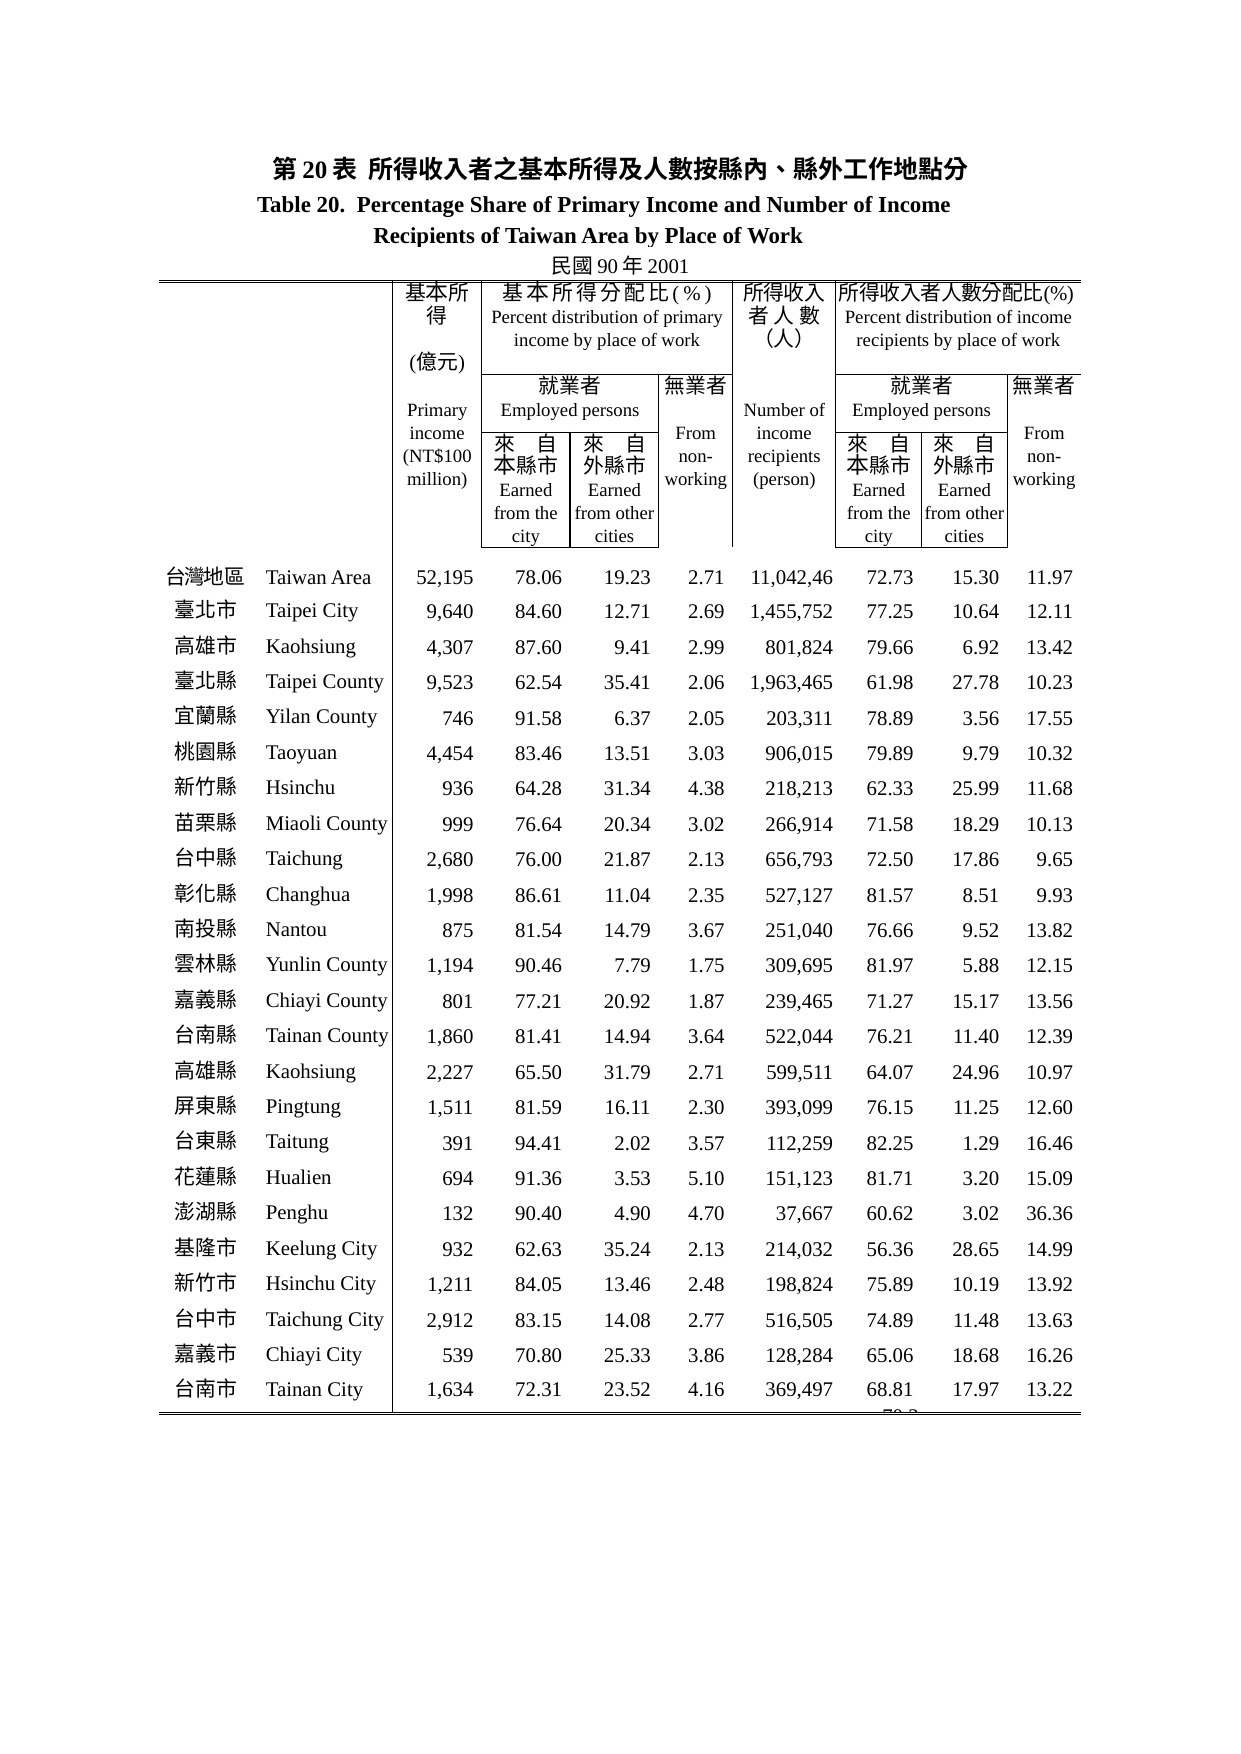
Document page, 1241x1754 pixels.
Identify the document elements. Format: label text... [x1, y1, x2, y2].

table_cell 10.64 [921, 591, 1007, 626]
table_cell 16.11 [570, 1087, 658, 1122]
table_cell 2.06 [659, 662, 732, 697]
table_cell [251, 547, 392, 558]
table_cell 94.41 [481, 1122, 570, 1158]
table_cell 76.66 [836, 910, 921, 945]
table_cell 79.89 [836, 733, 921, 768]
table_cell 4,307 [393, 626, 481, 662]
table_cell 12.60 [1007, 1087, 1081, 1122]
table_cell 10.23 [1007, 662, 1081, 697]
table_cell 4.70 [659, 1193, 732, 1228]
table_cell 臺北縣 [159, 662, 251, 697]
table_cell 76.00 [481, 839, 570, 874]
table_cell 彰化縣 [159, 874, 251, 910]
table_cell 239,465 [733, 981, 836, 1016]
table_cell 台東縣 [159, 1122, 251, 1158]
table_cell 1,860 [393, 1016, 481, 1051]
table_cell 84.60 [481, 591, 570, 626]
table_cell 90.46 [481, 945, 570, 981]
table_cell 2,680 [393, 839, 481, 874]
table_cell 13.51 [570, 733, 658, 768]
table_cell 4,454 [393, 733, 481, 768]
table_cell 64.28 [481, 768, 570, 803]
table_cell 801 [393, 981, 481, 1016]
table_cell 4.90 [570, 1193, 658, 1228]
table_cell Taichung City [251, 1299, 392, 1335]
table_cell 1.75 [659, 945, 732, 981]
table_cell 369,497 [733, 1370, 836, 1403]
table_cell 68.81 [836, 1370, 921, 1403]
table_cell 10.19 [921, 1264, 1007, 1299]
table_cell 132 [393, 1193, 481, 1228]
table_cell 76.64 [481, 804, 570, 839]
table_cell 就業者 Employed persons [482, 375, 658, 432]
table_cell 64.07 [836, 1051, 921, 1087]
table_cell 516,505 [733, 1299, 836, 1335]
table_cell 1,455,752 [733, 591, 836, 626]
table_cell 203,311 [733, 697, 836, 733]
table_cell 苗栗縣 [159, 804, 251, 839]
table_cell 999 [393, 804, 481, 839]
table_cell 77.25 [836, 591, 921, 626]
table_cell Taipei City [251, 591, 392, 626]
table_cell 16.26 [1007, 1335, 1081, 1370]
table_cell 5.10 [659, 1158, 732, 1193]
table_cell 309,695 [733, 945, 836, 981]
table_cell 9,640 [393, 591, 481, 626]
table_cell 3.53 [570, 1158, 658, 1193]
table_cell 91.36 [481, 1158, 570, 1193]
table_cell 23.52 [570, 1370, 658, 1403]
table_cell 214,032 [733, 1229, 836, 1264]
table_cell 251,040 [733, 910, 836, 945]
table_cell 14.79 [570, 910, 658, 945]
table_cell [570, 548, 658, 558]
table_cell 20.92 [570, 981, 658, 1016]
table_cell 17.55 [1007, 697, 1081, 733]
table_cell 2.35 [659, 874, 732, 910]
table_cell 1,511 [393, 1087, 481, 1122]
table_cell 13.56 [1007, 981, 1081, 1016]
table_cell [251, 374, 392, 547]
table_cell 基本所得 (億元) [393, 283, 481, 374]
table_cell 62.63 [481, 1229, 570, 1264]
table_cell [921, 548, 1007, 558]
table_cell 83.46 [481, 733, 570, 768]
table_cell Kaohsiung County [251, 1051, 392, 1087]
table_cell 1,194 [393, 945, 481, 981]
table_cell 2.71 [659, 1051, 732, 1087]
table_cell 4.16 [659, 1370, 732, 1403]
table_cell 12.11 [1007, 591, 1081, 626]
table_cell 128,284 [733, 1335, 836, 1370]
table_cell 10.13 [1007, 804, 1081, 839]
table_cell 花蓮縣 [159, 1158, 251, 1193]
table_cell 62.54 [481, 662, 570, 697]
table_cell 218,213 [733, 768, 836, 803]
table_cell 76.21 [836, 1016, 921, 1051]
table_cell 13.92 [1007, 1264, 1081, 1299]
table_cell 393,099 [733, 1087, 836, 1122]
table_cell 60.62 [836, 1193, 921, 1228]
table_cell 高雄縣 [159, 1051, 251, 1087]
table_cell 7.79 [570, 945, 658, 981]
table_cell 2.13 [659, 839, 732, 874]
table_cell [159, 547, 251, 558]
table_cell 12.15 [1007, 945, 1081, 981]
table_cell Taiwan Area [251, 558, 392, 591]
table_cell [733, 1404, 836, 1412]
table_cell [251, 283, 392, 374]
table_cell 3.57 [659, 1122, 732, 1158]
table_cell 31.79 [570, 1051, 658, 1087]
table_cell 78.89 [836, 697, 921, 733]
table_cell 9.52 [921, 910, 1007, 945]
table_cell 11,042,460 [733, 558, 836, 591]
table_cell 79.66 [836, 626, 921, 662]
table_cell 19.23 [570, 558, 658, 591]
table_cell 來 自 外縣市 Earned from other cities [922, 433, 1007, 547]
table_cell 2.99 [659, 626, 732, 662]
table_cell 16.46 [1007, 1122, 1081, 1158]
table_cell Keelung City [251, 1229, 392, 1264]
table_cell 31.34 [570, 768, 658, 803]
table_cell 5.88 [921, 945, 1007, 981]
table_cell 36.36 [1007, 1193, 1081, 1228]
table_cell Taitung County [251, 1122, 392, 1158]
table_cell 20.34 [570, 804, 658, 839]
table_cell Yilan County [251, 697, 392, 733]
table_cell 台中市 [159, 1299, 251, 1335]
table_cell 86.61 [481, 874, 570, 910]
table_cell 14.99 [1007, 1229, 1081, 1264]
table_cell Taipei County [251, 662, 392, 697]
table_cell 71.58 [836, 804, 921, 839]
table_cell 桃園縣 [159, 733, 251, 768]
table_cell 3.86 [659, 1335, 732, 1370]
table_cell 8.51 [921, 874, 1007, 910]
table_cell [251, 1404, 392, 1412]
table_cell 1,211 [393, 1264, 481, 1299]
table_cell 12.71 [570, 591, 658, 626]
table_cell 民國90年 2001 [159, 247, 1081, 280]
table_cell 12.39 [1007, 1016, 1081, 1051]
table_cell [393, 1404, 481, 1412]
table_cell 1,998 [393, 874, 481, 910]
table_cell 77.21 [481, 981, 570, 1016]
table_cell 新竹縣 [159, 768, 251, 803]
table_cell Primary income (NT$100 million) [393, 374, 481, 547]
table_cell [836, 548, 921, 558]
table_cell 52,195 [393, 558, 481, 591]
table_cell Nantou County [251, 910, 392, 945]
table_cell 11.25 [921, 1087, 1007, 1122]
table_cell 2.69 [659, 591, 732, 626]
table_cell 10.97 [1007, 1051, 1081, 1087]
table_cell 1,634 [393, 1370, 481, 1403]
table_header 第20表 所得收入者之基本所得及人數按縣內、縣外工作地點分 [159, 150, 1081, 187]
table_cell 3.67 [659, 910, 732, 945]
table_cell 266,914 [733, 804, 836, 839]
table_cell 599,511 [733, 1051, 836, 1087]
table_cell Chiayi City [251, 1335, 392, 1370]
table_cell [393, 547, 481, 558]
table_cell Tainan County [251, 1016, 392, 1051]
table_cell 21.87 [570, 839, 658, 874]
table_cell 82.25 [836, 1122, 921, 1158]
table_cell 13.46 [570, 1264, 658, 1299]
table_cell 15.30 [921, 558, 1007, 591]
table_cell 78.06 [481, 558, 570, 591]
table_cell 65.50 [481, 1051, 570, 1087]
table_cell 6.37 [570, 697, 658, 733]
table_cell 72.31 [481, 1370, 570, 1403]
table_cell 台南縣 [159, 1016, 251, 1051]
table_cell 27.78 [921, 662, 1007, 697]
table_cell Tainan City [251, 1370, 392, 1403]
table_cell 2.77 [659, 1299, 732, 1335]
table_cell 62.33 [836, 768, 921, 803]
table_cell 746 [393, 697, 481, 733]
table_cell 87.60 [481, 626, 570, 662]
table_cell 2.30 [659, 1087, 732, 1122]
table_cell [659, 1404, 732, 1412]
table_cell 70.80 [481, 1335, 570, 1370]
table_cell 2.05 [659, 697, 732, 733]
table_cell 35.41 [570, 662, 658, 697]
table_cell 3.02 [659, 804, 732, 839]
table_cell 嘉義市 [159, 1335, 251, 1370]
table_cell 所得收入者人數分配比(%) Percent distribution of income recipients by place of work [836, 283, 1081, 374]
table_cell 11.04 [570, 874, 658, 910]
table_cell 1.87 [659, 981, 732, 1016]
table_cell 391 [393, 1122, 481, 1158]
table_cell 無業者 From non- working [659, 375, 732, 547]
table_cell 2.71 [659, 558, 732, 591]
table_cell 65.06 [836, 1335, 921, 1370]
table_cell 72.50 [836, 839, 921, 874]
table_cell [159, 1404, 251, 1412]
table_cell 61.98 [836, 662, 921, 697]
table_cell 936 [393, 768, 481, 803]
table_cell 84.05 [481, 1264, 570, 1299]
table_cell 2.02 [570, 1122, 658, 1158]
table_cell 14.94 [570, 1016, 658, 1051]
table_cell 198,824 [733, 1264, 836, 1299]
table_cell 75.89 [836, 1264, 921, 1299]
table_cell 70.2 [836, 1404, 921, 1412]
table_cell 13.42 [1007, 626, 1081, 662]
table_cell 91.58 [481, 697, 570, 733]
table_cell 高雄市 [159, 626, 251, 662]
table_cell [1007, 547, 1081, 558]
table_cell 35.24 [570, 1229, 658, 1264]
table_cell 宜蘭縣 [159, 697, 251, 733]
table_cell 56.36 [836, 1229, 921, 1264]
table_cell Taoyuan County [251, 733, 392, 768]
table_cell 來 自 本縣市 Earned from the city [836, 433, 921, 547]
table_cell 527,127 [733, 874, 836, 910]
table_cell 656,793 [733, 839, 836, 874]
table_cell 81.97 [836, 945, 921, 981]
table_cell 6.92 [921, 626, 1007, 662]
table_cell 3.20 [921, 1158, 1007, 1193]
table_cell 基隆市 [159, 1229, 251, 1264]
table_cell 南投縣 [159, 910, 251, 945]
table_cell 就業者 Employed persons [836, 375, 1007, 432]
table_cell 11.97 [1007, 558, 1081, 591]
table_cell 81.71 [836, 1158, 921, 1193]
table_cell 875 [393, 910, 481, 945]
table_cell Changhua County [251, 874, 392, 910]
table_cell 9.65 [1007, 839, 1081, 874]
table_cell 9,523 [393, 662, 481, 697]
table_cell 11.68 [1007, 768, 1081, 803]
table_cell 17.86 [921, 839, 1007, 874]
table_cell 74.89 [836, 1299, 921, 1335]
table_cell [659, 547, 732, 558]
table_cell 10.32 [1007, 733, 1081, 768]
table_cell Kaohsiung City [251, 626, 392, 662]
table_cell 151,123 [733, 1158, 836, 1193]
table_cell [1007, 1404, 1081, 1412]
table_cell 3.03 [659, 733, 732, 768]
table_cell 2.48 [659, 1264, 732, 1299]
table_cell 9.93 [1007, 874, 1081, 910]
table_cell 9.41 [570, 626, 658, 662]
table_cell [733, 547, 836, 558]
table_cell 14.08 [570, 1299, 658, 1335]
table_cell 臺北市 [159, 591, 251, 626]
table_cell 18.68 [921, 1335, 1007, 1370]
table_cell 11.40 [921, 1016, 1007, 1051]
table_cell 81.54 [481, 910, 570, 945]
table_cell 4.38 [659, 768, 732, 803]
table_cell 3.56 [921, 697, 1007, 733]
table_cell 嘉義縣 [159, 981, 251, 1016]
table_cell 71.27 [836, 981, 921, 1016]
table_cell Hsinchu City [251, 1264, 392, 1299]
table_cell Chiayi County [251, 981, 392, 1016]
table_cell [481, 1404, 570, 1412]
table_cell 13.63 [1007, 1299, 1081, 1335]
table_cell [159, 283, 251, 374]
table_cell 76.15 [836, 1087, 921, 1122]
table_cell 11.48 [921, 1299, 1007, 1335]
table_cell [921, 1404, 1007, 1412]
table_cell 15.09 [1007, 1158, 1081, 1193]
table_cell Miaoli County [251, 804, 392, 839]
table_cell 906,015 [733, 733, 836, 768]
table_cell 1.29 [921, 1122, 1007, 1158]
table_cell 13.82 [1007, 910, 1081, 945]
table_cell 來 自 本縣市 Earned from the city [482, 433, 569, 547]
table_cell 3.02 [921, 1193, 1007, 1228]
table_cell 112,259 [733, 1122, 836, 1158]
table_cell Pingtung County [251, 1087, 392, 1122]
table_cell 台南市 [159, 1370, 251, 1403]
table_cell 無業者 From non- working [1008, 375, 1081, 547]
table_cell 25.99 [921, 768, 1007, 803]
table_cell 2.13 [659, 1229, 732, 1264]
table_cell 來 自 外縣市 Earned from other cities [571, 433, 658, 547]
table_cell 15.17 [921, 981, 1007, 1016]
table_cell Taichung County [251, 839, 392, 874]
table_cell 台灣地區區區 [159, 558, 251, 591]
table_cell 雲林縣 [159, 945, 251, 981]
table_cell Yunlin County [251, 945, 392, 981]
table_cell 3.64 [659, 1016, 732, 1051]
table_cell 13.22 [1007, 1370, 1081, 1403]
table_cell 28.65 [921, 1229, 1007, 1264]
table_cell Hualien County [251, 1158, 392, 1193]
table_cell 澎湖縣 [159, 1193, 251, 1228]
table_cell 1,963,465 [733, 662, 836, 697]
table_cell Penghu County [251, 1193, 392, 1228]
table_cell 25.33 [570, 1335, 658, 1370]
table_cell 2,227 [393, 1051, 481, 1087]
table_cell 2,912 [393, 1299, 481, 1335]
table_cell 539 [393, 1335, 481, 1370]
table_cell Number of income recipients (person) [733, 374, 835, 547]
table_cell 72.73 [836, 558, 921, 591]
table_cell [481, 548, 570, 558]
table_cell 83.15 [481, 1299, 570, 1335]
table_cell 所得收入 者人數 （人） [733, 283, 835, 374]
table_cell 37,667 [733, 1193, 836, 1228]
table_cell 屏東縣 [159, 1087, 251, 1122]
table_cell 24.96 [921, 1051, 1007, 1087]
table_cell Table 20. Percentage Share of Primary Income and Number of Income Recipients of Taiwan Area by Place of Work [159, 188, 1081, 247]
table_cell 694 [393, 1158, 481, 1193]
table_cell 90.40 [481, 1193, 570, 1228]
table_cell 522,044 [733, 1016, 836, 1051]
table_cell 新竹市 [159, 1264, 251, 1299]
table_cell 81.57 [836, 874, 921, 910]
table_cell 基本所得分配比(%) Percent distribution of primary income by place of work [482, 283, 732, 374]
table_cell Hsinchu County [251, 768, 392, 803]
table_cell 81.41 [481, 1016, 570, 1051]
table_cell 81.59 [481, 1087, 570, 1122]
table_cell 801,824 [733, 626, 836, 662]
table_cell 17.97 [921, 1370, 1007, 1403]
table_cell 932 [393, 1229, 481, 1264]
table_cell 9.79 [921, 733, 1007, 768]
table_cell [570, 1404, 658, 1412]
table_cell 18.29 [921, 804, 1007, 839]
table_cell 台中縣 [159, 839, 251, 874]
table_cell [159, 374, 251, 547]
